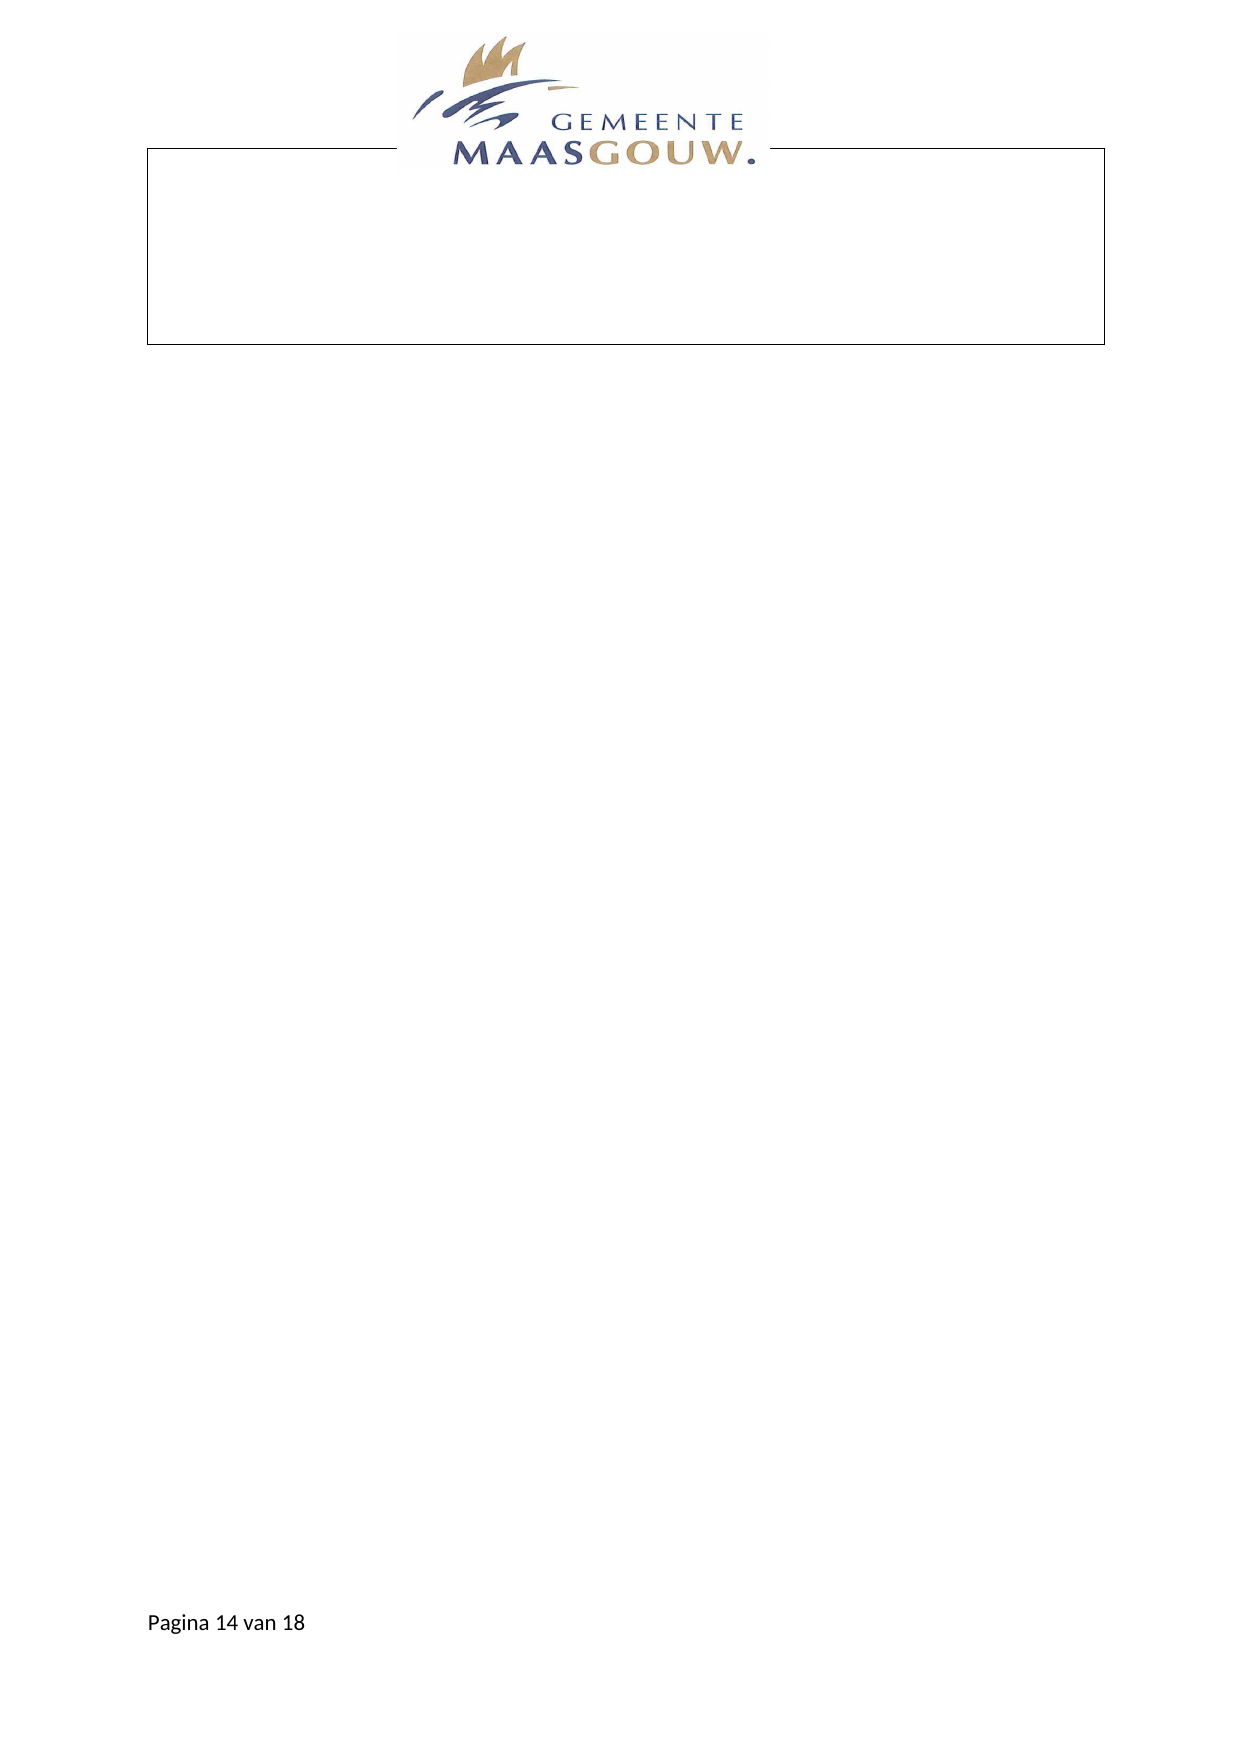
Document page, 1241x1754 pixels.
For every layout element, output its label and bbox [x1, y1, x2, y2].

table_cell [148, 149, 1104, 344]
